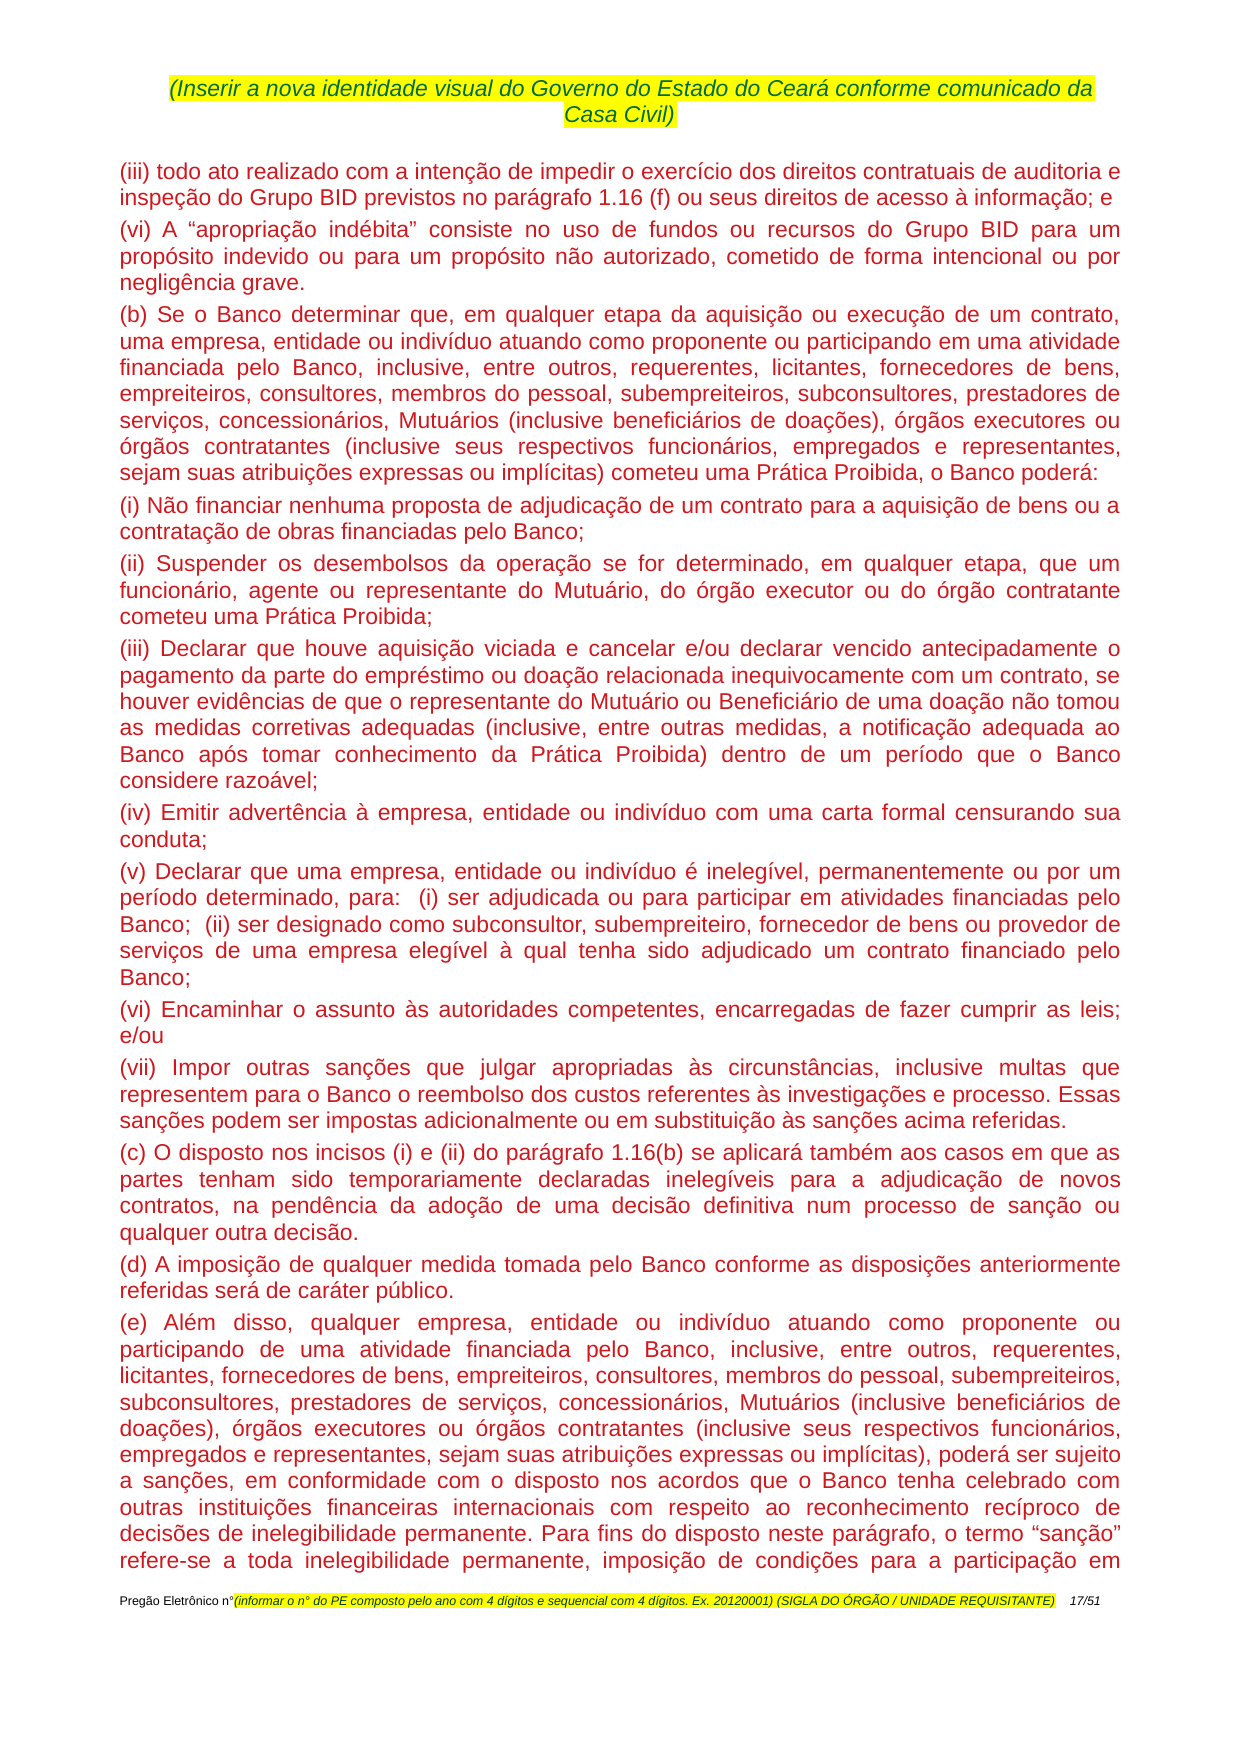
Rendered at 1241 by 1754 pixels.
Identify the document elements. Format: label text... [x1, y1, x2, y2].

text (e) Além disso, qualquer empresa, entidade ou indivíduo atuando como proponente ou participando de uma atividade financiada pelo Banco, inclusive, entre outros, requerentes, licitantes, fornecedores de bens, empreiteiros, consultores, membros do pessoal, subempreiteiros, subconsultores, prestadores de serviços, concessionários, Mutuários (inclusive beneficiários de doações), órgãos executores ou órgãos contratantes (inclusive seus respectivos funcionários, empregados e representantes, sejam suas atribuições expressas ou implícitas), poderá ser sujeito a sanções, em conformidade com o disposto nos acordos que o Banco tenha celebrado com outras instituições financeiras internacionais com respeito ao reconhecimento recíproco de decisões de inelegibilidade permanente. Para fins do disposto neste parágrafo, o termo “sanção” refere-se a toda inelegibilidade permanente, imposição de condições para a participação em [119, 1309, 1121, 1573]
text (ii) Suspender os desembolsos da operação se for determinado, em qualquer etapa, que um funcionário, agente ou representante do Mutuário, do órgão executor ou do órgão contratante cometeu uma Prática Proibida; [119, 550, 1121, 629]
text (d) A imposição de qualquer medida tomada pelo Banco conforme as disposições anteriormente referidas será de caráter público. [119, 1251, 1121, 1303]
text (c) O disposto nos incisos (i) e (ii) do parágrafo 1.16(b) se aplicará também aos casos em que as partes tenham sido temporariamente declaradas inelegíveis para a adjudicação de novos contratos, na pendência da adoção de uma decisão definitiva num processo de sanção ou qualquer outra decisão. [119, 1139, 1121, 1245]
text (i) Não financiar nenhuma proposta de adjudicação de um contrato para a aquisição de bens ou a contratação de obras financiadas pelo Banco; [119, 492, 1121, 544]
text (vi) A “apropriação indébita” consiste no uso de fundos ou recursos do Grupo BID para um propósito indevido ou para um propósito não autorizado, cometido de forma intencional ou por negligência grave. [119, 216, 1121, 295]
text (b) Se o Banco determinar que, em qualquer etapa da aquisição ou execução de um contrato, uma empresa, entidade ou indivíduo atuando como proponente ou participando em uma atividade financiada pelo Banco, inclusive, entre outros, requerentes, licitantes, fornecedores de bens, empreiteiros, consultores, membros do pessoal, subempreiteiros, subconsultores, prestadores de serviços, concessionários, Mutuários (inclusive beneficiários de doações), órgãos executores ou órgãos contratantes (inclusive seus respectivos funcionários, empregados e representantes, sejam suas atribuições expressas ou implícitas) cometeu uma Prática Proibida, o Banco poderá: [119, 301, 1121, 486]
text (vii) Impor outras sanções que julgar apropriadas às circunstâncias, inclusive multas que representem para o Banco o reembolso dos custos referentes às investigações e processo. Essas sanções podem ser impostas adicionalmente ou em substituição às sanções acima referidas. [119, 1054, 1121, 1133]
text (iv) Emitir advertência à empresa, entidade ou indivíduo com uma carta formal censurando sua conduta; [119, 799, 1121, 852]
text (iii) Declarar que houve aquisição viciada e cancelar e/ou declarar vencido antecipadamente o pagamento da parte do empréstimo ou doação relacionada inequivocamente com um contrato, se houver evidências de que o representante do Mutuário ou Beneficiário de uma doação não tomou as medidas corretivas adequadas (inclusive, entre outras medidas, a notificação adequada ao Banco após tomar conhecimento da Prática Proibida) dentro de um período que o Banco considere razoável; [119, 635, 1121, 793]
text (vi) Encaminhar o assunto às autoridades competentes, encarregadas de fazer cumprir as leis; e/ou [119, 996, 1121, 1048]
text (v) Declarar que uma empresa, entidade ou indivíduo é inelegível, permanentemente ou por um período determinado, para: (i) ser adjudicada ou para participar em atividades financiadas pelo Banco; (ii) ser designado como subconsultor, subempreiteiro, fornecedor de bens ou provedor de serviços de uma empresa elegível à qual tenha sido adjudicado um contrato financiado pelo Banco; [119, 858, 1121, 990]
text (iii) todo ato realizado com a intenção de impedir o exercício dos direitos contratuais de auditoria e inspeção do Grupo BID previstos no parágrafo 1.16 (f) ou seus direitos de acesso à informação; e [119, 158, 1121, 210]
